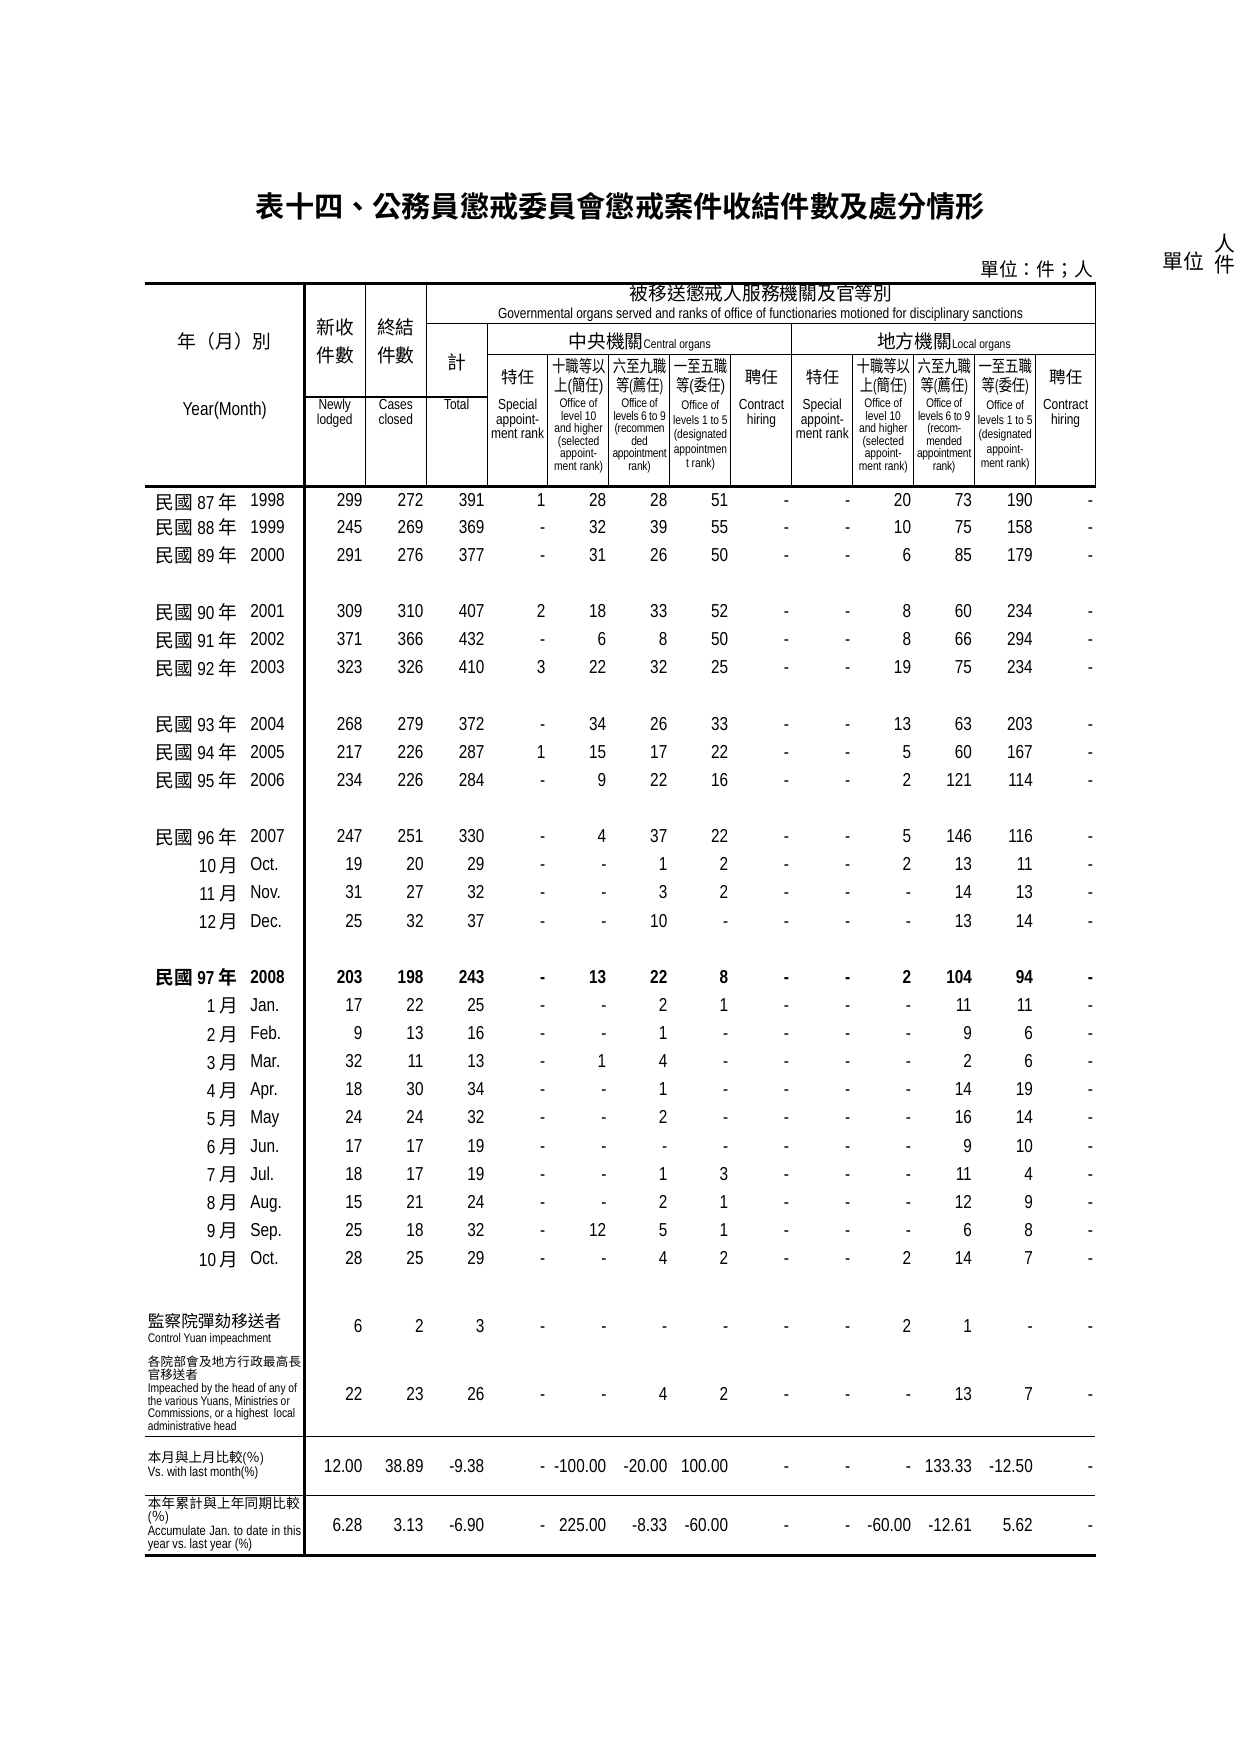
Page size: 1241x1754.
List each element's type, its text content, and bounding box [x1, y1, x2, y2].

table_cell 17 [365, 1131, 426, 1159]
table_cell 15 [306, 1188, 365, 1216]
table_cell 371 [306, 625, 365, 653]
table_cell 217 [306, 738, 365, 766]
table_cell 9 [306, 1019, 365, 1047]
table_cell - [792, 625, 853, 653]
table_cell [670, 681, 731, 709]
table_cell 39 [609, 513, 670, 541]
table_cell 391 [426, 488, 487, 513]
table_cell 民國 95年 [145, 766, 247, 794]
table_cell - [487, 1047, 548, 1075]
table_cell 民國 90年 [145, 597, 247, 625]
table_cell 6 [975, 1047, 1035, 1075]
table_cell 55 [670, 513, 731, 541]
table_cell 410 [426, 653, 487, 681]
table_cell [145, 935, 247, 963]
table_cell 226 [365, 738, 426, 766]
table_cell [670, 569, 731, 597]
table_cell - [1035, 541, 1096, 569]
table_cell 32 [426, 1216, 487, 1244]
table_cell 203 [975, 710, 1035, 738]
table_cell - [792, 906, 853, 934]
table_cell - [487, 1188, 548, 1216]
table_cell - [792, 710, 853, 738]
table_cell - [1035, 850, 1096, 878]
table_cell 133.33 [914, 1437, 974, 1494]
table_cell 13 [914, 1352, 974, 1436]
table_cell 26 [609, 710, 670, 738]
table_cell 2002 [247, 625, 303, 653]
table_cell 4 [609, 1352, 670, 1436]
table_cell 2月 [145, 1019, 247, 1047]
table_cell [365, 681, 426, 709]
table_cell 18 [548, 597, 609, 625]
table_cell [792, 681, 853, 709]
table_cell 73 [914, 488, 974, 513]
table_cell 247 [306, 822, 365, 850]
table_cell 5 [609, 1216, 670, 1244]
table_cell 民國 93年 [145, 710, 247, 738]
table_cell 13 [914, 850, 974, 878]
table_cell 10月 [145, 1244, 247, 1272]
table_cell - [1035, 1075, 1096, 1103]
table_cell 聘任 [731, 355, 791, 396]
table_cell 26 [426, 1352, 487, 1436]
table_cell 2 [487, 597, 548, 625]
table_cell 聘任 [1036, 355, 1095, 396]
table_cell 75 [914, 653, 974, 681]
table_cell Oct. [247, 850, 303, 878]
table_cell 22 [670, 738, 731, 766]
table_cell 2003 [247, 653, 303, 681]
table_cell 33 [609, 597, 670, 625]
table_cell 19 [975, 1075, 1035, 1103]
table_cell 14 [975, 1103, 1035, 1131]
table_cell -20.00 [609, 1437, 670, 1494]
table_cell 432 [426, 625, 487, 653]
table_cell 地方機關Local organs [792, 324, 1095, 354]
table_cell 2 [609, 991, 670, 1019]
table_cell [670, 794, 731, 822]
table_cell 2 [670, 1244, 731, 1272]
table_cell - [670, 1019, 731, 1047]
table_cell 1 [670, 1216, 731, 1244]
table_cell [487, 1272, 548, 1300]
table_cell 1999 [247, 513, 303, 541]
table_cell Newly lodged [306, 398, 365, 484]
table_cell 民國 91年 [145, 625, 247, 653]
table_cell - [975, 1300, 1035, 1352]
table_cell 17 [306, 991, 365, 1019]
table_cell 1 [609, 1160, 670, 1188]
table_cell - [792, 963, 853, 991]
table_cell - [487, 1300, 548, 1352]
table_cell Dec. [247, 906, 303, 934]
table_cell 330 [426, 822, 487, 850]
table_cell 12月 [145, 906, 247, 934]
table_cell [914, 1272, 974, 1300]
table_cell - [548, 1131, 609, 1159]
table_cell [426, 681, 487, 709]
table_header 終結件數 [366, 285, 426, 396]
table_cell Sep. [247, 1216, 303, 1244]
table_cell 28 [548, 488, 609, 513]
table_cell [609, 681, 670, 709]
table_cell 3 [670, 1160, 731, 1188]
table_cell - [731, 1103, 792, 1131]
table_cell Office of levels 6 to 9 (recommended appointment rank) [609, 396, 669, 484]
table_cell - [548, 850, 609, 878]
table_cell 4 [975, 1160, 1035, 1188]
table_cell 2 [914, 1047, 974, 1075]
table_cell 20 [853, 488, 913, 513]
table_cell 8 [853, 625, 913, 653]
table_cell [487, 794, 548, 822]
table_cell - [487, 878, 548, 906]
table_cell [145, 681, 247, 709]
table_cell 10 [975, 1131, 1035, 1159]
table_cell - [1035, 1160, 1096, 1188]
table_cell 20 [365, 850, 426, 878]
table_cell 2004 [247, 710, 303, 738]
table_cell 11 [914, 991, 974, 1019]
table_cell 19 [426, 1160, 487, 1188]
table_cell - [1035, 1244, 1096, 1272]
table_cell 114 [975, 766, 1035, 794]
table_cell 310 [365, 597, 426, 625]
table_cell 6.28 [306, 1496, 365, 1554]
table_cell - [487, 906, 548, 934]
table_cell 1月 [145, 991, 247, 1019]
table_cell 32 [426, 1103, 487, 1131]
table_cell 16 [914, 1103, 974, 1131]
table_cell - [487, 513, 548, 541]
table_cell [247, 681, 303, 709]
table_cell - [792, 513, 853, 541]
table_cell - [487, 625, 548, 653]
table_cell [365, 569, 426, 597]
table_cell 25 [426, 991, 487, 1019]
table_cell 3 [609, 878, 670, 906]
table_cell 18 [306, 1075, 365, 1103]
table_cell 2 [853, 766, 913, 794]
table_cell [914, 794, 974, 822]
table_cell 287 [426, 738, 487, 766]
table_cell [914, 681, 974, 709]
table_cell [609, 935, 670, 963]
table_cell 284 [426, 766, 487, 794]
table_cell 34 [548, 710, 609, 738]
table_cell 十職等以上(簡任) [853, 355, 913, 396]
table_cell 六至九職等(薦任) [609, 355, 669, 396]
table_cell 94 [975, 963, 1035, 991]
text 單位：件；人 [148, 254, 1092, 282]
table_cell - [1035, 625, 1096, 653]
table_cell 31 [548, 541, 609, 569]
table_cell 本年累計與上年同期比較(％) Accumulate Jan. to date in this year vs. last year (%) [145, 1496, 303, 1554]
table_cell - [853, 991, 913, 1019]
table_cell 17 [306, 1131, 365, 1159]
table_cell 3.13 [365, 1496, 426, 1554]
table_cell - [548, 1075, 609, 1103]
table_cell - [548, 1103, 609, 1131]
table_cell - [731, 1131, 792, 1159]
table_cell - [1035, 1131, 1096, 1159]
table_cell - [731, 1300, 792, 1352]
table_cell - [1035, 1047, 1096, 1075]
table_cell 32 [426, 878, 487, 906]
table_cell 19 [853, 653, 913, 681]
table_cell [426, 794, 487, 822]
table_cell 85 [914, 541, 974, 569]
table_cell - [1035, 991, 1096, 1019]
table_cell Year(Month) [145, 396, 303, 484]
table_cell 5.62 [975, 1496, 1035, 1554]
table_cell [670, 1272, 731, 1300]
table_cell 4月 [145, 1075, 247, 1103]
table_cell - [731, 541, 792, 569]
table_cell - [731, 878, 792, 906]
table_cell - [487, 1496, 548, 1554]
table_cell - [1035, 822, 1096, 850]
table_cell [247, 935, 303, 963]
table_cell 六至九職等(薦任) [914, 355, 974, 396]
table_cell 2006 [247, 766, 303, 794]
table_cell - [670, 1300, 731, 1352]
table_cell 22 [306, 1352, 365, 1436]
table_cell 1 [487, 488, 548, 513]
table_cell 13 [914, 906, 974, 934]
table_cell [1035, 569, 1096, 597]
table_cell 特任 [488, 355, 547, 396]
table_cell 75 [914, 513, 974, 541]
table_cell 32 [609, 653, 670, 681]
table_cell [731, 569, 792, 597]
table_cell 特任 [792, 355, 852, 396]
table_cell - [487, 766, 548, 794]
table_cell 3月 [145, 1047, 247, 1075]
table_cell 6 [306, 1300, 365, 1352]
table_cell 5 [853, 822, 913, 850]
table_cell - [731, 1075, 792, 1103]
table_cell 225.00 [548, 1496, 609, 1554]
table_cell -60.00 [853, 1496, 913, 1554]
table_cell [365, 935, 426, 963]
table_cell - [609, 1300, 670, 1352]
table_cell [548, 1272, 609, 1300]
table_cell - [487, 963, 548, 991]
table_cell 2 [670, 878, 731, 906]
table_cell - [731, 710, 792, 738]
table_cell 279 [365, 710, 426, 738]
table_cell - [792, 1244, 853, 1272]
table_cell 1 [548, 1047, 609, 1075]
table_cell [487, 935, 548, 963]
table_cell 276 [365, 541, 426, 569]
table_cell [247, 569, 303, 597]
table_cell 11 [975, 991, 1035, 1019]
table_cell 30 [365, 1075, 426, 1103]
table_cell 12.00 [306, 1437, 365, 1494]
table_cell 234 [306, 766, 365, 794]
table_cell - [670, 906, 731, 934]
table_cell - [1035, 1436, 1096, 1494]
table_cell 13 [853, 710, 913, 738]
table_cell 10 [609, 906, 670, 934]
table_cell 6 [853, 541, 913, 569]
table_cell 52 [670, 597, 731, 625]
table_cell - [1035, 710, 1096, 738]
table_cell - [1035, 513, 1096, 541]
table_cell [914, 935, 974, 963]
table_cell 民國 89年 [145, 541, 247, 569]
table_cell 22 [365, 991, 426, 1019]
table_cell - [792, 1437, 853, 1494]
table_cell 1 [914, 1300, 974, 1352]
table_cell - [792, 1103, 853, 1131]
table_cell 11 [975, 850, 1035, 878]
table_cell 2 [609, 1103, 670, 1131]
table_cell 407 [426, 597, 487, 625]
table_cell Contract hiring [731, 396, 791, 484]
table_cell 22 [609, 766, 670, 794]
table_cell Oct. [247, 1244, 303, 1272]
table_cell - [487, 710, 548, 738]
table_cell 24 [306, 1103, 365, 1131]
table_cell 294 [975, 625, 1035, 653]
table_cell [853, 681, 913, 709]
table_cell - [792, 1019, 853, 1047]
table_cell [731, 935, 792, 963]
table_cell [609, 569, 670, 597]
table_cell 22 [548, 653, 609, 681]
table_cell - [1035, 878, 1096, 906]
table_cell 66 [914, 625, 974, 653]
table_cell - [731, 1188, 792, 1216]
table_cell 18 [306, 1160, 365, 1188]
table_cell 8 [975, 1216, 1035, 1244]
table_cell 21 [365, 1188, 426, 1216]
table_cell [914, 569, 974, 597]
table_cell Office of levels 6 to 9 (recom- mended appointment rank) [914, 396, 974, 484]
table_cell 12 [914, 1188, 974, 1216]
table_cell 243 [426, 963, 487, 991]
table_cell - [731, 1244, 792, 1272]
table_cell - [792, 738, 853, 766]
table_cell - [792, 541, 853, 569]
table_cell [145, 1272, 247, 1300]
table_cell [792, 935, 853, 963]
table_cell - [548, 1188, 609, 1216]
table_cell [609, 1272, 670, 1300]
table_cell 17 [365, 1160, 426, 1188]
table_cell 1 [609, 1019, 670, 1047]
table_cell - [853, 878, 913, 906]
table_cell 1998 [247, 488, 303, 513]
table_cell 32 [306, 1047, 365, 1075]
table_cell 268 [306, 710, 365, 738]
table_cell - [731, 513, 792, 541]
table_cell - [792, 1352, 853, 1436]
table_cell Total [427, 398, 487, 484]
table_cell 16 [670, 766, 731, 794]
table_cell - [1035, 653, 1096, 681]
table_cell 民國 96年 [145, 822, 247, 850]
table_cell - [487, 1437, 548, 1494]
table_cell -8.33 [609, 1496, 670, 1554]
table_cell -6.90 [426, 1496, 487, 1554]
table_cell Jan. [247, 991, 303, 1019]
table_cell - [1035, 1300, 1096, 1352]
table_cell May [247, 1103, 303, 1131]
table_cell 2001 [247, 597, 303, 625]
table_cell - [1035, 1495, 1096, 1554]
table_cell 251 [365, 822, 426, 850]
table_cell - [792, 1131, 853, 1159]
table_cell - [853, 1352, 913, 1436]
table_cell [306, 681, 365, 709]
table_cell 民國 94年 [145, 738, 247, 766]
table_cell - [1035, 488, 1096, 513]
table_cell 10月 [145, 850, 247, 878]
table_cell 179 [975, 541, 1035, 569]
table_cell - [548, 1352, 609, 1436]
table_cell 369 [426, 513, 487, 541]
table_cell - [487, 822, 548, 850]
table_header 新收件數 [306, 285, 365, 396]
text [1162, 270, 1240, 277]
table_cell 272 [365, 488, 426, 513]
table_cell -9.38 [426, 1437, 487, 1494]
table_cell 60 [914, 597, 974, 625]
table_cell 32 [548, 513, 609, 541]
table_cell 291 [306, 541, 365, 569]
table_cell 13 [426, 1047, 487, 1075]
table_cell - [792, 1160, 853, 1188]
table_cell 19 [426, 1131, 487, 1159]
table_cell - [853, 1019, 913, 1047]
table_cell - [487, 991, 548, 1019]
table_cell [792, 1272, 853, 1300]
table_cell Jul. [247, 1160, 303, 1188]
table_cell - [1035, 906, 1096, 934]
table_cell - [548, 1160, 609, 1188]
table_cell 366 [365, 625, 426, 653]
table_cell 25 [365, 1244, 426, 1272]
table_cell [670, 935, 731, 963]
table_cell 38.89 [365, 1437, 426, 1494]
table_cell 234 [975, 653, 1035, 681]
table_cell - [792, 1300, 853, 1352]
table_cell 2005 [247, 738, 303, 766]
table_cell 11月 [145, 878, 247, 906]
table_cell - [1035, 1188, 1096, 1216]
table_cell -60.00 [670, 1496, 731, 1554]
table_cell - [792, 1188, 853, 1216]
table_cell Office of levels 1 to 5 (designated appointment rank) [670, 396, 730, 484]
table_cell 13 [365, 1019, 426, 1047]
table_cell - [792, 878, 853, 906]
table_cell 60 [914, 738, 974, 766]
table_cell - [487, 1160, 548, 1188]
table_cell [548, 569, 609, 597]
table_cell - [792, 822, 853, 850]
table_cell 12 [548, 1216, 609, 1244]
table_cell 13 [548, 963, 609, 991]
table_cell [247, 794, 303, 822]
table_cell [487, 569, 548, 597]
table_cell 100.00 [670, 1437, 731, 1494]
table_cell 50 [670, 625, 731, 653]
table_cell - [731, 653, 792, 681]
table_cell 計 [427, 324, 487, 396]
table_cell - [731, 738, 792, 766]
table_cell [731, 681, 792, 709]
table_cell - [731, 625, 792, 653]
table_cell [1035, 681, 1096, 709]
table_cell 1 [487, 738, 548, 766]
table_cell - [731, 1047, 792, 1075]
table_cell 25 [306, 1216, 365, 1244]
table_cell 27 [365, 878, 426, 906]
table_cell [975, 681, 1035, 709]
table_cell 8 [670, 963, 731, 991]
table_cell - [548, 1244, 609, 1272]
table_cell - [1035, 738, 1096, 766]
table_cell -100.00 [548, 1437, 609, 1494]
table_cell 23 [365, 1352, 426, 1436]
table_cell 7 [975, 1352, 1035, 1436]
table_cell 1 [670, 991, 731, 1019]
table_cell - [792, 766, 853, 794]
table_cell 309 [306, 597, 365, 625]
table_cell 9 [914, 1019, 974, 1047]
table_cell [145, 794, 247, 822]
table_cell [792, 794, 853, 822]
table_cell - [731, 1352, 792, 1436]
table_cell 14 [914, 878, 974, 906]
table_cell 146 [914, 822, 974, 850]
table_cell 監察院彈劾移送者 Control Yuan impeachment [145, 1300, 303, 1352]
table_cell [548, 681, 609, 709]
table_cell 8 [609, 625, 670, 653]
table_cell 7月 [145, 1160, 247, 1188]
table_cell 2007 [247, 822, 303, 850]
table_cell [306, 1272, 365, 1300]
table_cell - [670, 1075, 731, 1103]
table_cell 民國 92年 [145, 653, 247, 681]
table_cell 31 [306, 878, 365, 906]
table_cell Mar. [247, 1047, 303, 1075]
table_cell - [1035, 597, 1096, 625]
table_cell 2 [365, 1300, 426, 1352]
table_cell Apr. [247, 1075, 303, 1103]
table_cell 1 [609, 1075, 670, 1103]
table_cell - [731, 963, 792, 991]
table_cell - [853, 906, 913, 934]
table_cell - [548, 1300, 609, 1352]
table_cell -12.61 [914, 1496, 974, 1554]
table_cell 104 [914, 963, 974, 991]
text 表十四、公務員懲戒委員會懲戒案件收結件數及處分情形 [148, 183, 1092, 225]
table_cell - [792, 1047, 853, 1075]
table_cell 2 [853, 850, 913, 878]
table_cell 2 [670, 850, 731, 878]
table_cell - [792, 850, 853, 878]
table_cell [975, 1272, 1035, 1300]
table_cell 190 [975, 488, 1035, 513]
table_cell - [731, 822, 792, 850]
table_cell 4 [609, 1244, 670, 1272]
table_cell 167 [975, 738, 1035, 766]
table_cell 2 [609, 1188, 670, 1216]
table_cell [853, 569, 913, 597]
table_cell 377 [426, 541, 487, 569]
table_cell - [853, 1160, 913, 1188]
table_cell 33 [670, 710, 731, 738]
table_cell - [731, 906, 792, 934]
table_cell - [1035, 1019, 1096, 1047]
table_cell - [792, 1075, 853, 1103]
table_cell - [487, 1244, 548, 1272]
table_cell 25 [670, 653, 731, 681]
table_cell 一至五職等(委任) [670, 355, 730, 396]
table_cell 2 [853, 963, 913, 991]
table_cell 323 [306, 653, 365, 681]
table_cell Aug. [247, 1188, 303, 1216]
table_cell - [731, 991, 792, 1019]
table_cell [975, 794, 1035, 822]
table_cell 5 [853, 738, 913, 766]
table_cell - [487, 541, 548, 569]
table_cell 28 [609, 488, 670, 513]
table_cell [426, 935, 487, 963]
table_cell 22 [609, 963, 670, 991]
table_cell 8 [853, 597, 913, 625]
table_cell - [853, 1047, 913, 1075]
table_cell 29 [426, 850, 487, 878]
table_cell 13 [975, 878, 1035, 906]
table_cell 15 [548, 738, 609, 766]
table_cell [1035, 935, 1096, 963]
table_cell Office of level 10 and higher (selected appoint- ment rank) [548, 396, 608, 484]
text 人件 [1212, 233, 1240, 276]
table_cell 10 [853, 513, 913, 541]
table_cell 32 [365, 906, 426, 934]
table_cell - [548, 1019, 609, 1047]
table_cell 各院部會及地方行政最高長官移送者 Impeached by the head of any of the various Yuans, Ministries or Commissions, or a highest local administrative head [145, 1352, 303, 1436]
table_cell Office of levels 1 to 5 (designated appoint- ment rank) [975, 396, 1035, 484]
table_header 年（月）別 [145, 285, 303, 396]
table_cell 本月與上月比較(％) Vs. with last month(%) [145, 1437, 303, 1494]
table_cell 158 [975, 513, 1035, 541]
table_cell 中央機關Central organs [488, 324, 791, 354]
table_cell - [487, 1131, 548, 1159]
table_cell 3 [426, 1300, 487, 1352]
table_cell 37 [426, 906, 487, 934]
table_cell - [853, 1131, 913, 1159]
table_cell - [487, 1216, 548, 1244]
table_cell 22 [670, 822, 731, 850]
table_cell - [548, 878, 609, 906]
table_cell - [731, 488, 792, 513]
table_cell - [792, 653, 853, 681]
table_cell 198 [365, 963, 426, 991]
table_cell Special appoint- ment rank [488, 396, 547, 484]
table_cell 245 [306, 513, 365, 541]
table_cell 9月 [145, 1216, 247, 1244]
table_cell 4 [548, 822, 609, 850]
table_cell - [1035, 1352, 1096, 1436]
table_cell [609, 794, 670, 822]
table_cell - [731, 1216, 792, 1244]
table_cell [975, 935, 1035, 963]
table_cell 9 [914, 1131, 974, 1159]
table_cell - [487, 1103, 548, 1131]
table_cell [365, 1272, 426, 1300]
table_cell 14 [975, 906, 1035, 934]
table_cell 37 [609, 822, 670, 850]
table_cell [975, 569, 1035, 597]
table_cell 1 [609, 850, 670, 878]
table_cell - [731, 1160, 792, 1188]
table_cell - [853, 1216, 913, 1244]
table_cell [487, 681, 548, 709]
table_cell 2 [853, 1244, 913, 1272]
table_cell - [792, 1216, 853, 1244]
table_cell 24 [365, 1103, 426, 1131]
table_cell 372 [426, 710, 487, 738]
table_cell - [548, 906, 609, 934]
table_cell 226 [365, 766, 426, 794]
table_cell 6 [975, 1019, 1035, 1047]
text 單位： [1162, 245, 1212, 270]
table_cell 5月 [145, 1103, 247, 1131]
table_cell 299 [306, 488, 365, 513]
table_cell 2 [670, 1352, 731, 1436]
table_cell - [853, 1075, 913, 1103]
table_cell - [670, 1131, 731, 1159]
table_cell [426, 569, 487, 597]
table_cell [306, 569, 365, 597]
table_cell 2 [853, 1300, 913, 1352]
table_cell - [792, 597, 853, 625]
table_cell 116 [975, 822, 1035, 850]
table_cell 7 [975, 1244, 1035, 1272]
table_cell - [792, 488, 853, 513]
table_cell 14 [914, 1075, 974, 1103]
table_cell - [1035, 766, 1096, 794]
table_cell 4 [609, 1047, 670, 1075]
table_cell [1035, 794, 1096, 822]
table_cell 1 [670, 1188, 731, 1216]
table_cell 234 [975, 597, 1035, 625]
table_cell Jun. [247, 1131, 303, 1159]
table_cell - [670, 1103, 731, 1131]
table_cell 51 [670, 488, 731, 513]
table_cell [306, 794, 365, 822]
table_cell [548, 935, 609, 963]
table_cell 11 [914, 1160, 974, 1188]
table_cell [853, 1272, 913, 1300]
table_cell 269 [365, 513, 426, 541]
table_cell [1035, 1272, 1096, 1300]
table_cell 2000 [247, 541, 303, 569]
table_cell 16 [426, 1019, 487, 1047]
table_cell 9 [548, 766, 609, 794]
table_cell - [1035, 1216, 1096, 1244]
table_cell 3 [487, 653, 548, 681]
table_cell 121 [914, 766, 974, 794]
table_cell Nov. [247, 878, 303, 906]
table_cell - [731, 1437, 792, 1494]
table_cell 8月 [145, 1188, 247, 1216]
table_cell [548, 794, 609, 822]
table_cell Cases closed [366, 398, 426, 484]
table_cell 6月 [145, 1131, 247, 1159]
table_cell - [853, 1188, 913, 1216]
table_cell 14 [914, 1244, 974, 1272]
table_cell 34 [426, 1075, 487, 1103]
table_cell - [1035, 963, 1096, 991]
table_cell 11 [365, 1047, 426, 1075]
table_cell 19 [306, 850, 365, 878]
table_cell - [487, 1352, 548, 1436]
table_cell 6 [548, 625, 609, 653]
table_cell - [853, 1103, 913, 1131]
table_cell [145, 569, 247, 597]
table_cell - [1035, 1103, 1096, 1131]
table_cell [306, 935, 365, 963]
table_cell 28 [306, 1244, 365, 1272]
table_cell - [731, 766, 792, 794]
table_cell [792, 569, 853, 597]
table_cell [731, 794, 792, 822]
table_cell Contract hiring [1036, 396, 1095, 484]
table_cell 17 [609, 738, 670, 766]
table_cell - [792, 1496, 853, 1554]
table_cell 326 [365, 653, 426, 681]
table_cell Feb. [247, 1019, 303, 1047]
table_cell - [487, 850, 548, 878]
table_cell - [487, 1019, 548, 1047]
table_cell - [670, 1047, 731, 1075]
table_cell [426, 1272, 487, 1300]
table_cell [247, 1272, 303, 1300]
table_cell 民國 87年 [145, 488, 247, 513]
table_cell - [731, 850, 792, 878]
table_cell - [853, 1437, 913, 1494]
table_cell 18 [365, 1216, 426, 1244]
table_cell 24 [426, 1188, 487, 1216]
table_cell Office of level 10 and higher (selected appoint- ment rank) [853, 396, 913, 484]
table_cell 50 [670, 541, 731, 569]
table_cell 2008 [247, 963, 303, 991]
table_header 被移送懲戒人服務機關及官等別 Governmental organs served and ranks of office of functionaries motioned for disciplinary sanctions [427, 285, 1095, 323]
table_cell 民國 88年 [145, 513, 247, 541]
table_cell - [731, 1019, 792, 1047]
table_cell [853, 794, 913, 822]
table_cell 25 [306, 906, 365, 934]
table_cell 26 [609, 541, 670, 569]
table_cell [853, 935, 913, 963]
table_cell Special appoint- ment rank [792, 396, 852, 484]
table_cell - [548, 991, 609, 1019]
table_cell 9 [975, 1188, 1035, 1216]
table_cell 6 [914, 1216, 974, 1244]
table_cell - [609, 1131, 670, 1159]
table_cell - [731, 597, 792, 625]
table_cell - [731, 1496, 792, 1554]
table_cell 63 [914, 710, 974, 738]
table_cell 一至五職等(委任) [975, 355, 1035, 396]
table_cell [731, 1272, 792, 1300]
table_cell 民國 97年 [145, 963, 247, 991]
table_cell 十職等以上(簡任) [548, 355, 608, 396]
table_cell -12.50 [975, 1437, 1035, 1494]
table_cell 29 [426, 1244, 487, 1272]
table_cell 203 [306, 963, 365, 991]
table_cell [365, 794, 426, 822]
table_cell - [487, 1075, 548, 1103]
table_cell - [792, 991, 853, 1019]
